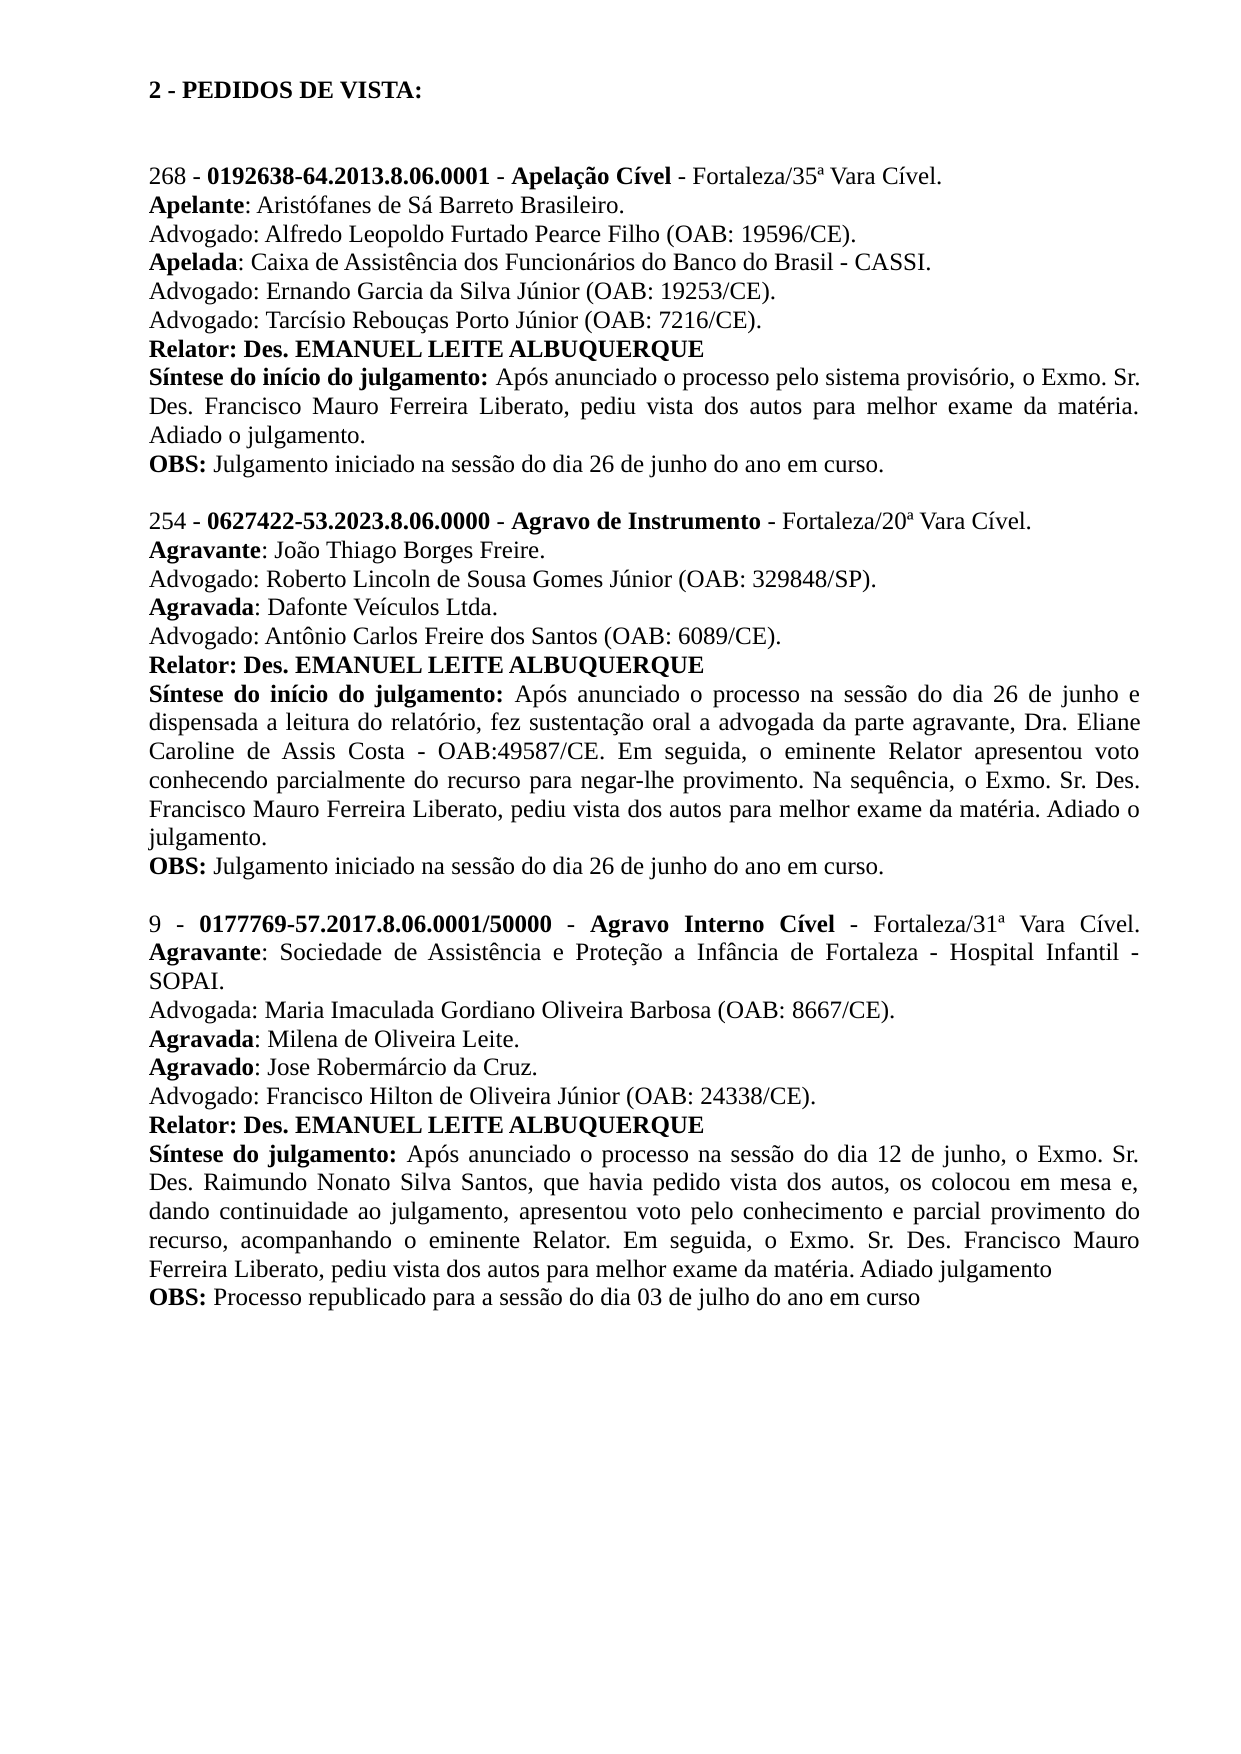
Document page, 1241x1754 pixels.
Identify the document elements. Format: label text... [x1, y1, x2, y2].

text Relator: Des. EMANUEL LEITE ALBUQUERQUE [148, 334, 1141, 362]
text Advogada: Maria Imaculada Gordiano Oliveira Barbosa (OAB: 8667/CE). [148, 995, 1141, 1024]
text 268 - 0192638-64.2013.8.06.0001 - Apelação Cível - Fortaleza/35ª Vara Cível. [148, 161, 1141, 190]
text 254 - 0627422-53.2023.8.06.0000 - Agravo de Instrumento - Fortaleza/20ª Vara Cível. [148, 506, 1141, 535]
text OBS: Julgamento iniciado na sessão do dia 26 de junho do ano em curso. [148, 851, 1141, 880]
text Apelante: Aristófanes de Sá Barreto Brasileiro. [148, 190, 1141, 219]
text Síntese do início do julgamento: Após anunciado o processo pelo sistema provisório, o Exmo. Sr. Des. Francisco Mauro Ferreira Liberato, pediu vista dos autos para melhor exame da matéria. Adiado o julgamento. [148, 362, 1141, 449]
text Agravado: Jose Robermárcio da Cruz. [148, 1052, 1141, 1081]
text Advogado: Francisco Hilton de Oliveira Júnior (OAB: 24338/CE). [148, 1081, 1141, 1110]
text OBS: Julgamento iniciado na sessão do dia 26 de junho do ano em curso. [148, 449, 1141, 477]
text Agravada: Milena de Oliveira Leite. [148, 1024, 1141, 1052]
text Síntese do início do julgamento: Após anunciado o processo na sessão do dia 26 de junho e dispensada a leitura do relatório, fez sustentação oral a advogada da parte agravante, Dra. Eliane Caroline de Assis Costa - OAB:49587/CE. Em seguida, o eminente Relator apresentou voto conhecendo parcialmente do recurso para negar-lhe provimento. Na sequência, o Exmo. Sr. Des. Francisco Mauro Ferreira Liberato, pediu vista dos autos para melhor exame da matéria. Adiado o julgamento. [148, 679, 1141, 851]
text OBS: Processo republicado para a sessão do dia 03 de julho do ano em curso [148, 1282, 1141, 1311]
text Advogado: Tarcísio Rebouças Porto Júnior (OAB: 7216/CE). [148, 305, 1141, 334]
text Agravante: João Thiago Borges Freire. [148, 535, 1141, 564]
text Advogado: Ernando Garcia da Silva Júnior (OAB: 19253/CE). [148, 276, 1141, 305]
text Relator: Des. EMANUEL LEITE ALBUQUERQUE [148, 650, 1141, 679]
text 9 - 0177769-57.2017.8.06.0001/50000 - Agravo Interno Cível - Fortaleza/31ª Vara Cível. Agravante: Sociedade de Assistência e Proteção a Infância de Fortaleza - Hospital Infantil - SOPAI. [148, 909, 1141, 995]
text Agravada: Dafonte Veículos Ltda. [148, 592, 1141, 621]
text Síntese do julgamento: Após anunciado o processo na sessão do dia 12 de junho, o Exmo. Sr. Des. Raimundo Nonato Silva Santos, que havia pedido vista dos autos, os colocou em mesa e, dando continuidade ao julgamento, apresentou voto pelo conhecimento e parcial provimento do recurso, acompanhando o eminente Relator. Em seguida, o Exmo. Sr. Des. Francisco Mauro Ferreira Liberato, pediu vista dos autos para melhor exame da matéria. Adiado julgamento [148, 1139, 1141, 1282]
text Apelada: Caixa de Assistência dos Funcionários do Banco do Brasil - CASSI. [148, 247, 1141, 276]
text 2 - PEDIDOS DE VISTA: [148, 75, 1141, 104]
text Relator: Des. EMANUEL LEITE ALBUQUERQUE [148, 1110, 1141, 1139]
text Advogado: Alfredo Leopoldo Furtado Pearce Filho (OAB: 19596/CE). [148, 219, 1141, 247]
text Advogado: Roberto Lincoln de Sousa Gomes Júnior (OAB: 329848/SP). [148, 564, 1141, 592]
text Advogado: Antônio Carlos Freire dos Santos (OAB: 6089/CE). [148, 621, 1141, 650]
